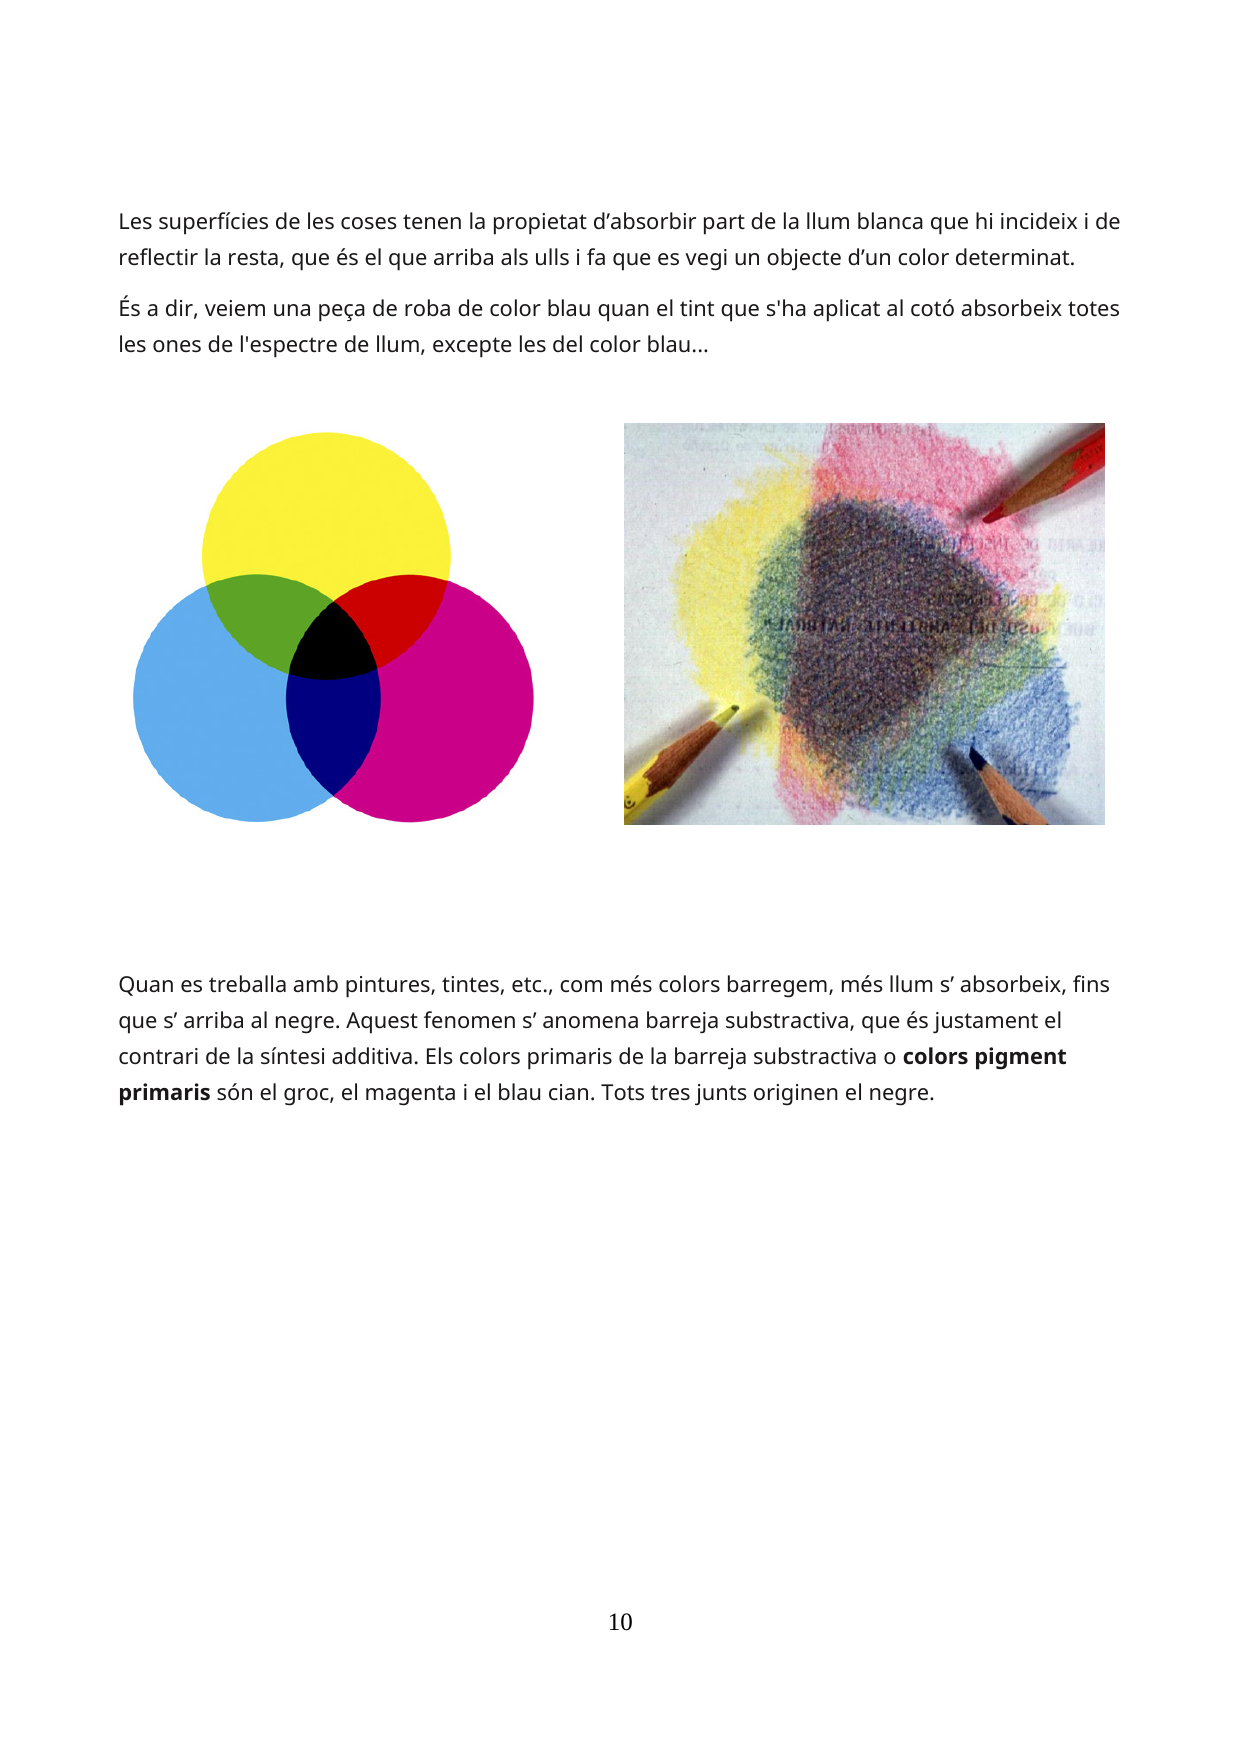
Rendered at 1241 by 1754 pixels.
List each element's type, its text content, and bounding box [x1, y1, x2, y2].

text Quan es treballa amb pintures, tintes, etc., com més colors barregem, més llum s’ absorbeix, fins que s’ arriba al negre. Aquest fenomen s’ anomena barreja substractiva, que és justament el contrari de la síntesi additiva. Els colors primaris de la barreja substractiva o colors pigment primaris són el groc, el magenta i el blau cian. Tots tres junts originen el negre. [118, 969, 1122, 1106]
text Les superfícies de les coses tenen la propietat d’absorbir part de la llum blanca que hi incideix i de reflectir la resta, que és el que arriba als ulls i fa que es vegi un objecte d’un color determinat. [118, 206, 1122, 272]
text És a dir, veiem una peça de roba de color blau quan el tint que s'ha aplicat al cotó absorbeix totes les ones de l'espectre de llum, excepte les del color blau... [118, 293, 1122, 359]
picture [624, 423, 1105, 825]
picture [114, 429, 554, 826]
